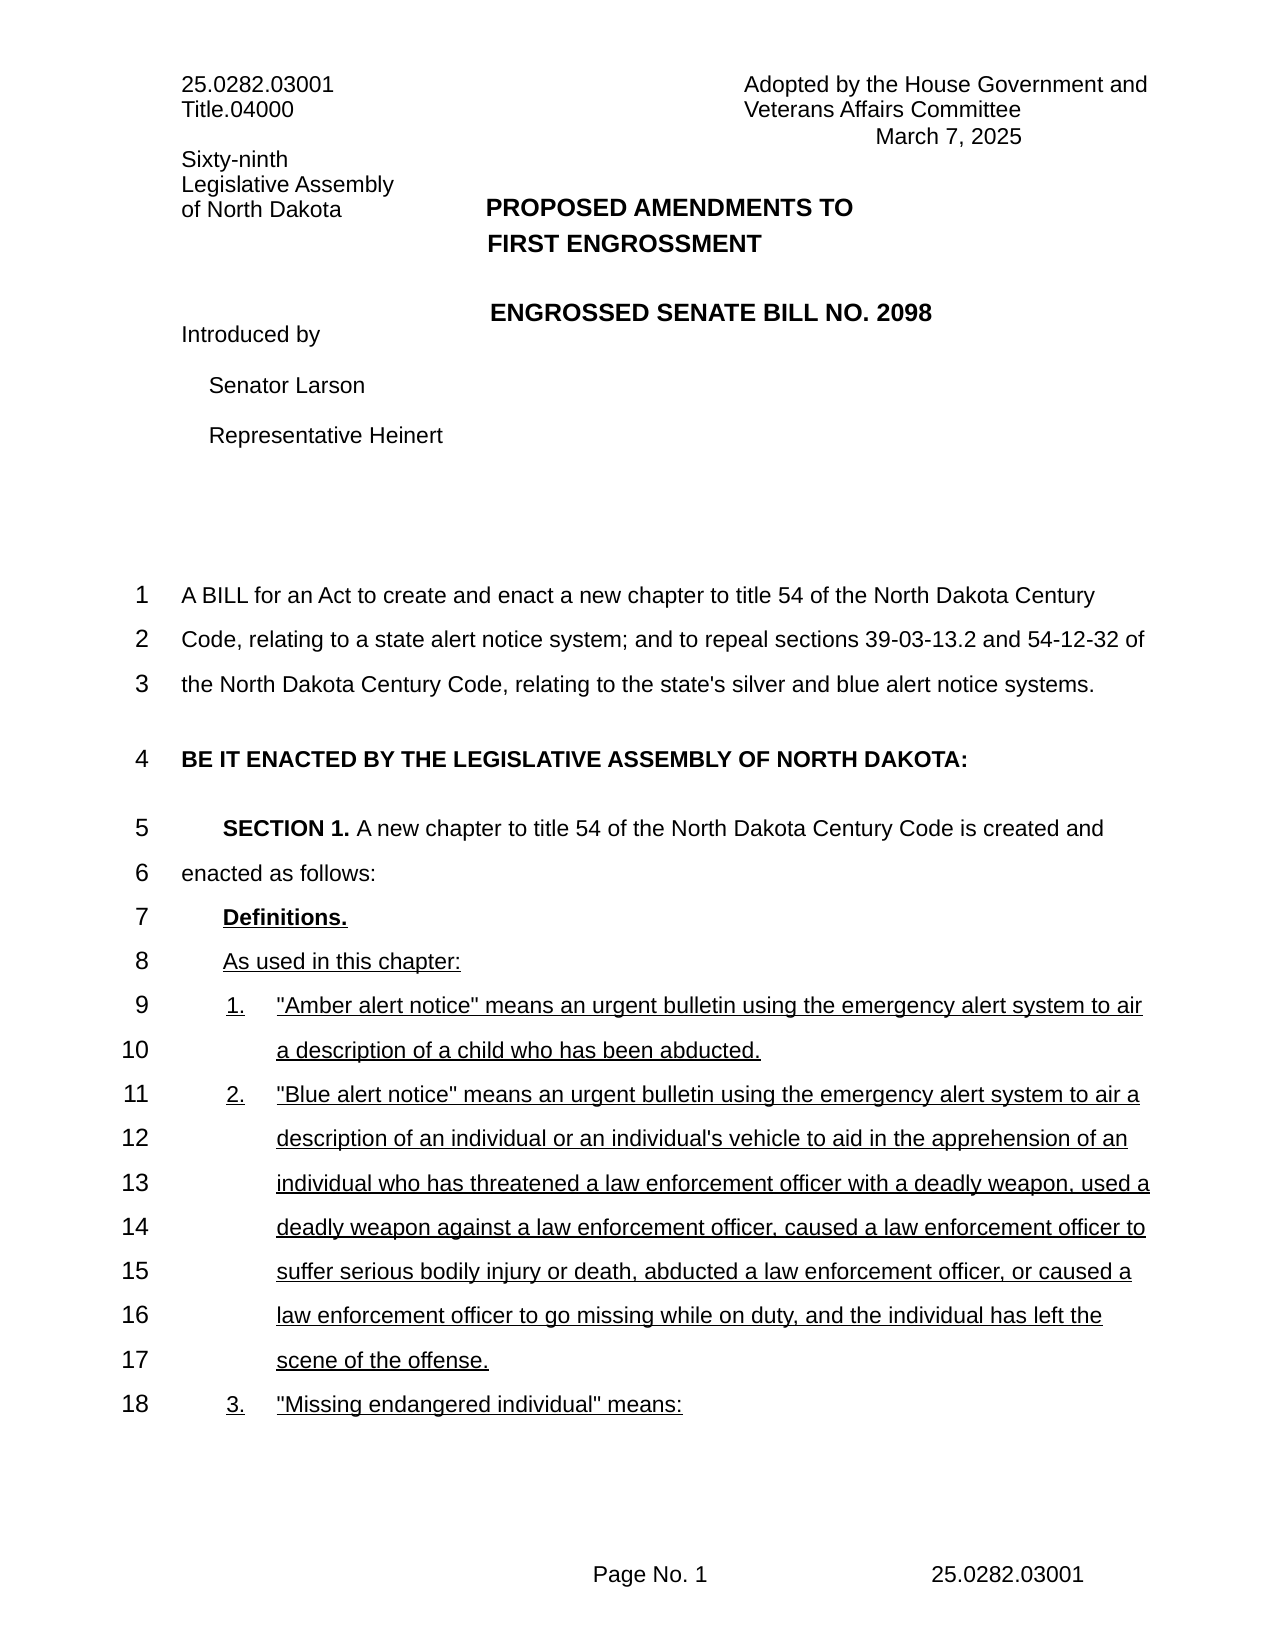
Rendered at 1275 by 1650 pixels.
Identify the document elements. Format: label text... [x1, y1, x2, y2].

table_cell Sixty-ninth [181, 123, 744, 173]
title FIRST ENGROSSMENT [487, 231, 762, 258]
text Introduced by [181, 323, 1154, 348]
table_header Adopted by the House Government and Veterans Affairs Committee [744, 73, 1153, 123]
subtitle Definitions. [181, 890, 1154, 934]
text Representative Heinert [208, 425, 1154, 448]
text Senator Larson [208, 375, 1154, 398]
table_cell March 7, 2025 [744, 123, 1153, 173]
text 2. "Blue alert notice" means an urgent bulletin using the emergency alert system to air a description of an individual or an individual's vehicle to aid in the apprehension of an individual who has threatened a law enforcement officer with a deadly weapon, used a deadly weapon against a law enforcement officer, caused a law enforcement officer to suffer serious bodily injury or death, abducted a law enforcement officer, or caused a law enforcement officer to go missing while on duty, and the individual has left the scene of the offense. [181, 1067, 1154, 1377]
text 3. "Missing endangered individual" means: [181, 1377, 1154, 1421]
title PROPOSED AMENDMENTS TO [486, 192, 872, 221]
text As used in this chapter: [181, 934, 1154, 978]
text SECTION 1. A new chapter to title 54 of the North Dakota Century Code is created and enacted as follows: [181, 801, 1154, 890]
text BE IT ENACTED BY THE LEGISLATIVE ASSEMBLY OF NORTH DAKOTA: [181, 732, 1154, 776]
text 1. "Amber alert notice" means an urgent bulletin using the emergency alert system to air a description of a child who has been abducted. [181, 978, 1154, 1067]
text of North Dakota [181, 198, 1154, 223]
table_header 25.0282.03001 Title.04000 [181, 73, 744, 123]
title ENGROSSED Senate BILL NO. 2098 [490, 297, 932, 326]
title A BILL for an Act to create and enact a new chapter to title 54 of the North Dakota Century Code, relating to a state alert notice system; and to repeal sections 39‑03‑13.2 and 54‑12‑32 of the North Dakota Century Code, relating to the state's silver and blue alert notice systems. [181, 568, 1154, 701]
text Legislative Assembly [181, 173, 1154, 198]
